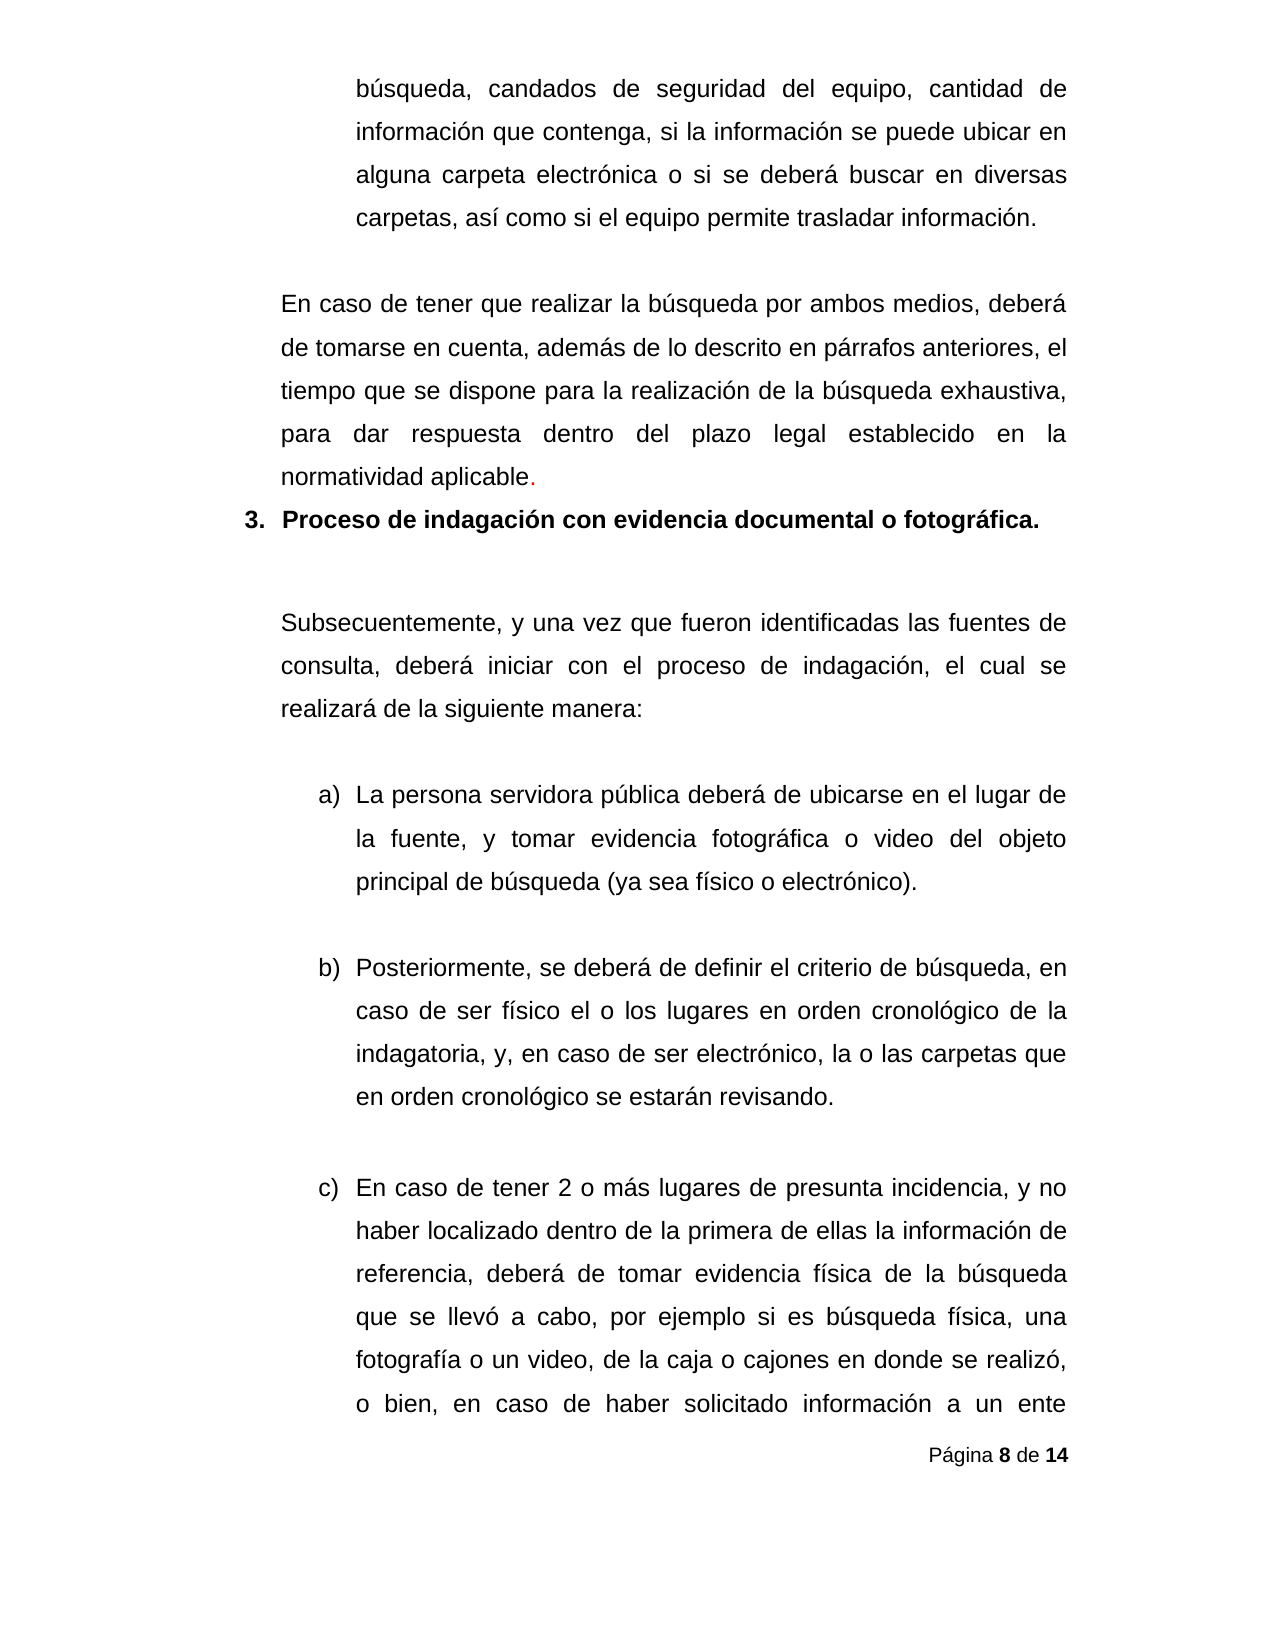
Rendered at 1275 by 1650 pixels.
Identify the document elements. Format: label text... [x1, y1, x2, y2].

list Posteriormente, se deberá de definir el criterio de búsqueda, en caso de ser físico el o los lugares en orden cronológico de la indagatoria, y, en caso de ser electrónico, la o las carpetas que en orden cronológico se estarán revisando. [318, 953, 1068, 1111]
list Proceso de indagación con evidencia documental o fotográfica. [244, 505, 1068, 534]
list En caso de tener 2 o más lugares de presunta incidencia, y no haber localizado dentro de la primera de ellas la información de referencia, deberá de tomar evidencia física de la búsqueda que se llevó a cabo, por ejemplo si es búsqueda física, una fotografía o un video, de la caja o cajones en donde se realizó, o bien, en caso de haber solicitado información a un ente [318, 1173, 1068, 1417]
text Subsecuentemente, y una vez que fueron identificadas las fuentes de consulta, deberá iniciar con el proceso de indagación, el cual se realizará de la siguiente manera: [281, 608, 1068, 723]
list La persona servidora pública deberá de ubicarse en el lugar de la fuente, y tomar evidencia fotográfica o video del objeto principal de búsqueda (ya sea físico o electrónico). [318, 781, 1068, 896]
list búsqueda, candados de seguridad del equipo, cantidad de información que contenga, si la información se puede ubicar en alguna carpeta electrónica o si se deberá buscar en diversas carpetas, así como si el equipo permite trasladar información. [318, 74, 1068, 232]
text En caso de tener que realizar la búsqueda por ambos medios, deberá de tomarse en cuenta, además de lo descrito en párrafos anteriores, el tiempo que se dispone para la realización de la búsqueda exhaustiva, para dar respuesta dentro del plazo legal establecido en la normatividad aplicable. [281, 289, 1068, 491]
